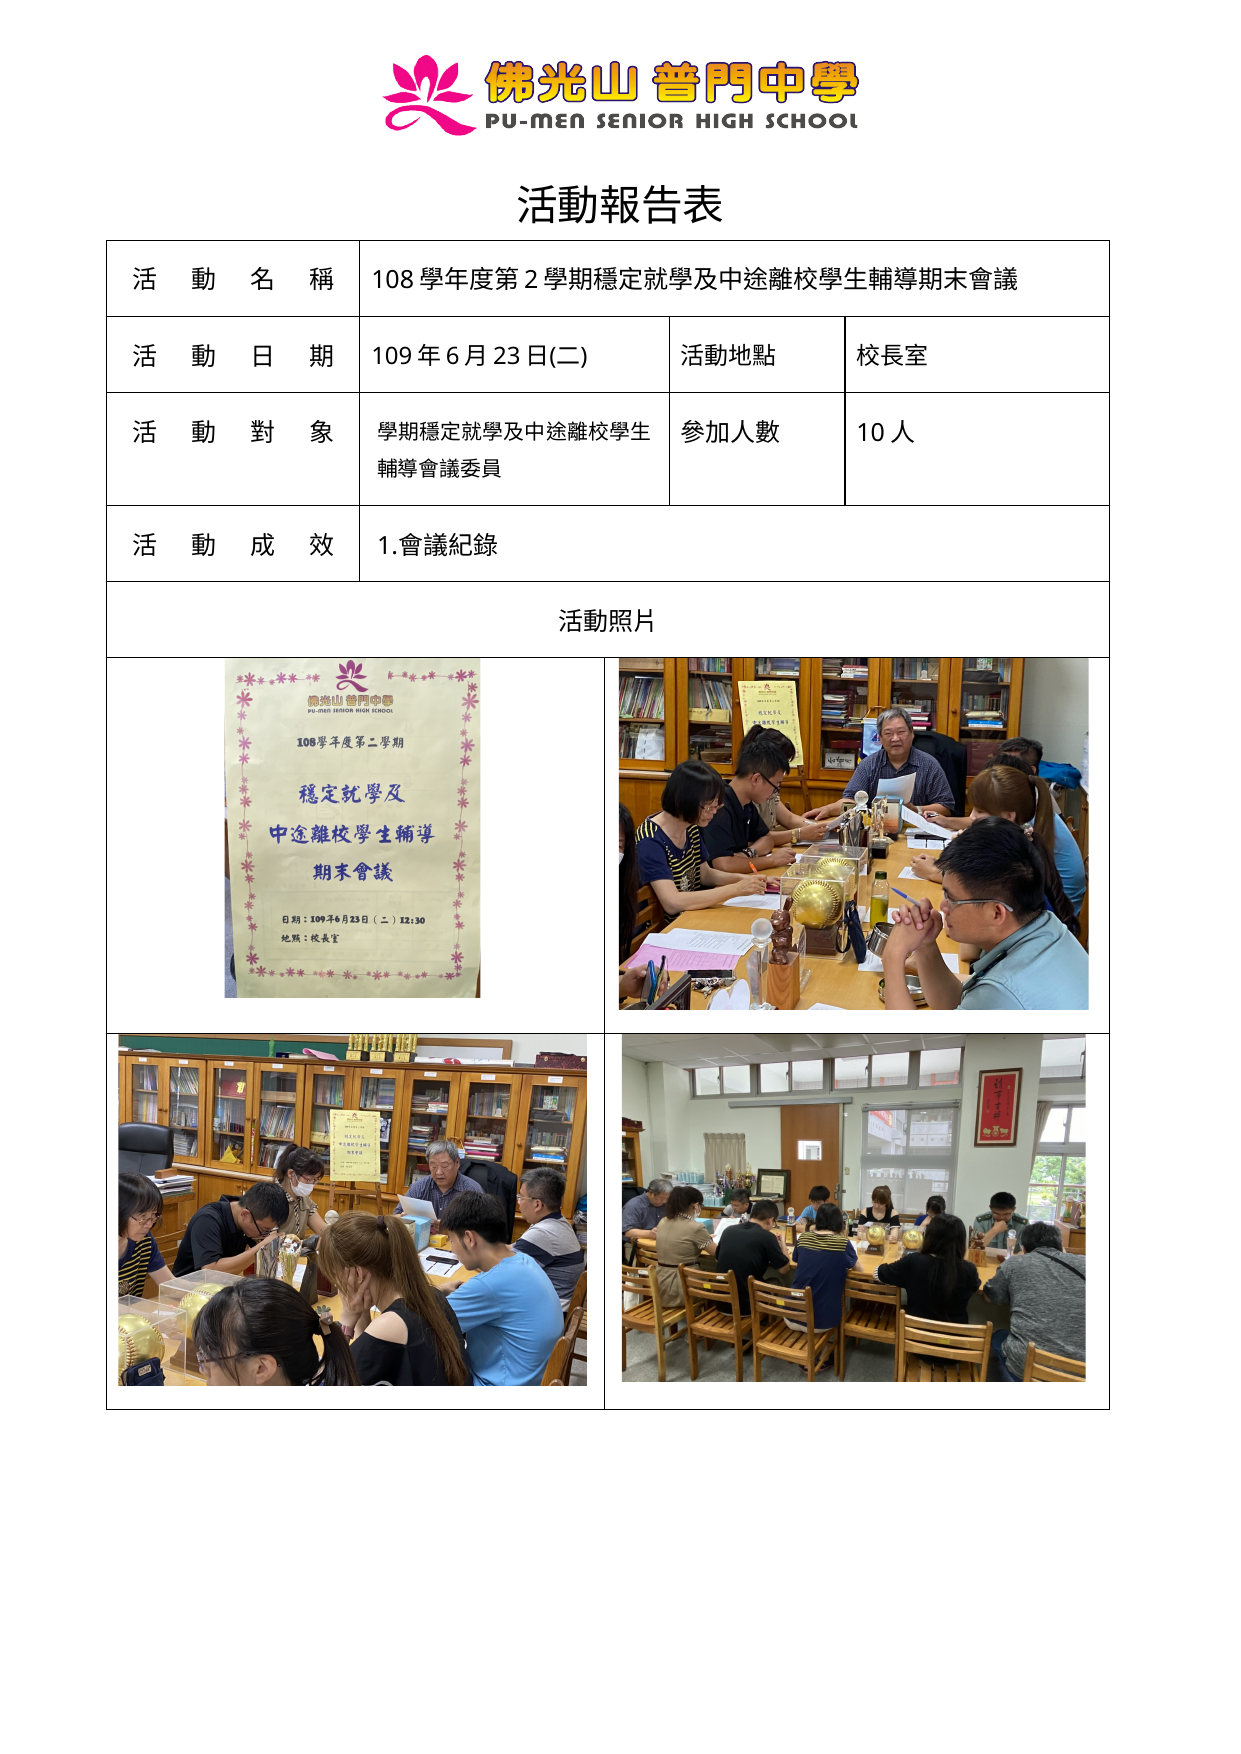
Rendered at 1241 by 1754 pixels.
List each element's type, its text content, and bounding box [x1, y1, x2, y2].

picture [118, 1034, 587, 1386]
picture [378, 52, 862, 139]
table_cell [107, 658, 604, 1033]
table_cell 10人 [846, 393, 1109, 505]
table_cell 活動地點 [670, 317, 844, 392]
table_cell 校長室 [846, 317, 1109, 392]
text 活動報告表 [118, 164, 1122, 239]
table_cell 參加人數 [670, 393, 844, 505]
table_header 活動名稱 [107, 241, 359, 316]
picture [621, 1034, 1086, 1382]
table_cell 109年6月23日(二) [360, 317, 669, 392]
picture [618, 658, 1089, 1010]
table_cell [107, 1034, 604, 1409]
table_header 108學年度第2學期穩定就學及中途離校學生輔導期末會議 [360, 241, 1109, 316]
table_cell 活動日期 [107, 317, 359, 392]
table_cell 1.會議紀錄 [360, 506, 1109, 581]
table_cell 活動對象 [107, 393, 359, 505]
table_cell [605, 1034, 1109, 1409]
table_cell [605, 658, 1109, 1033]
table_cell 活動成效 [107, 506, 359, 581]
picture [224, 658, 481, 998]
table_cell 學期穩定就學及中途離校學生輔導會議委員 [360, 393, 669, 505]
table_cell 活動照片 [107, 582, 1109, 657]
